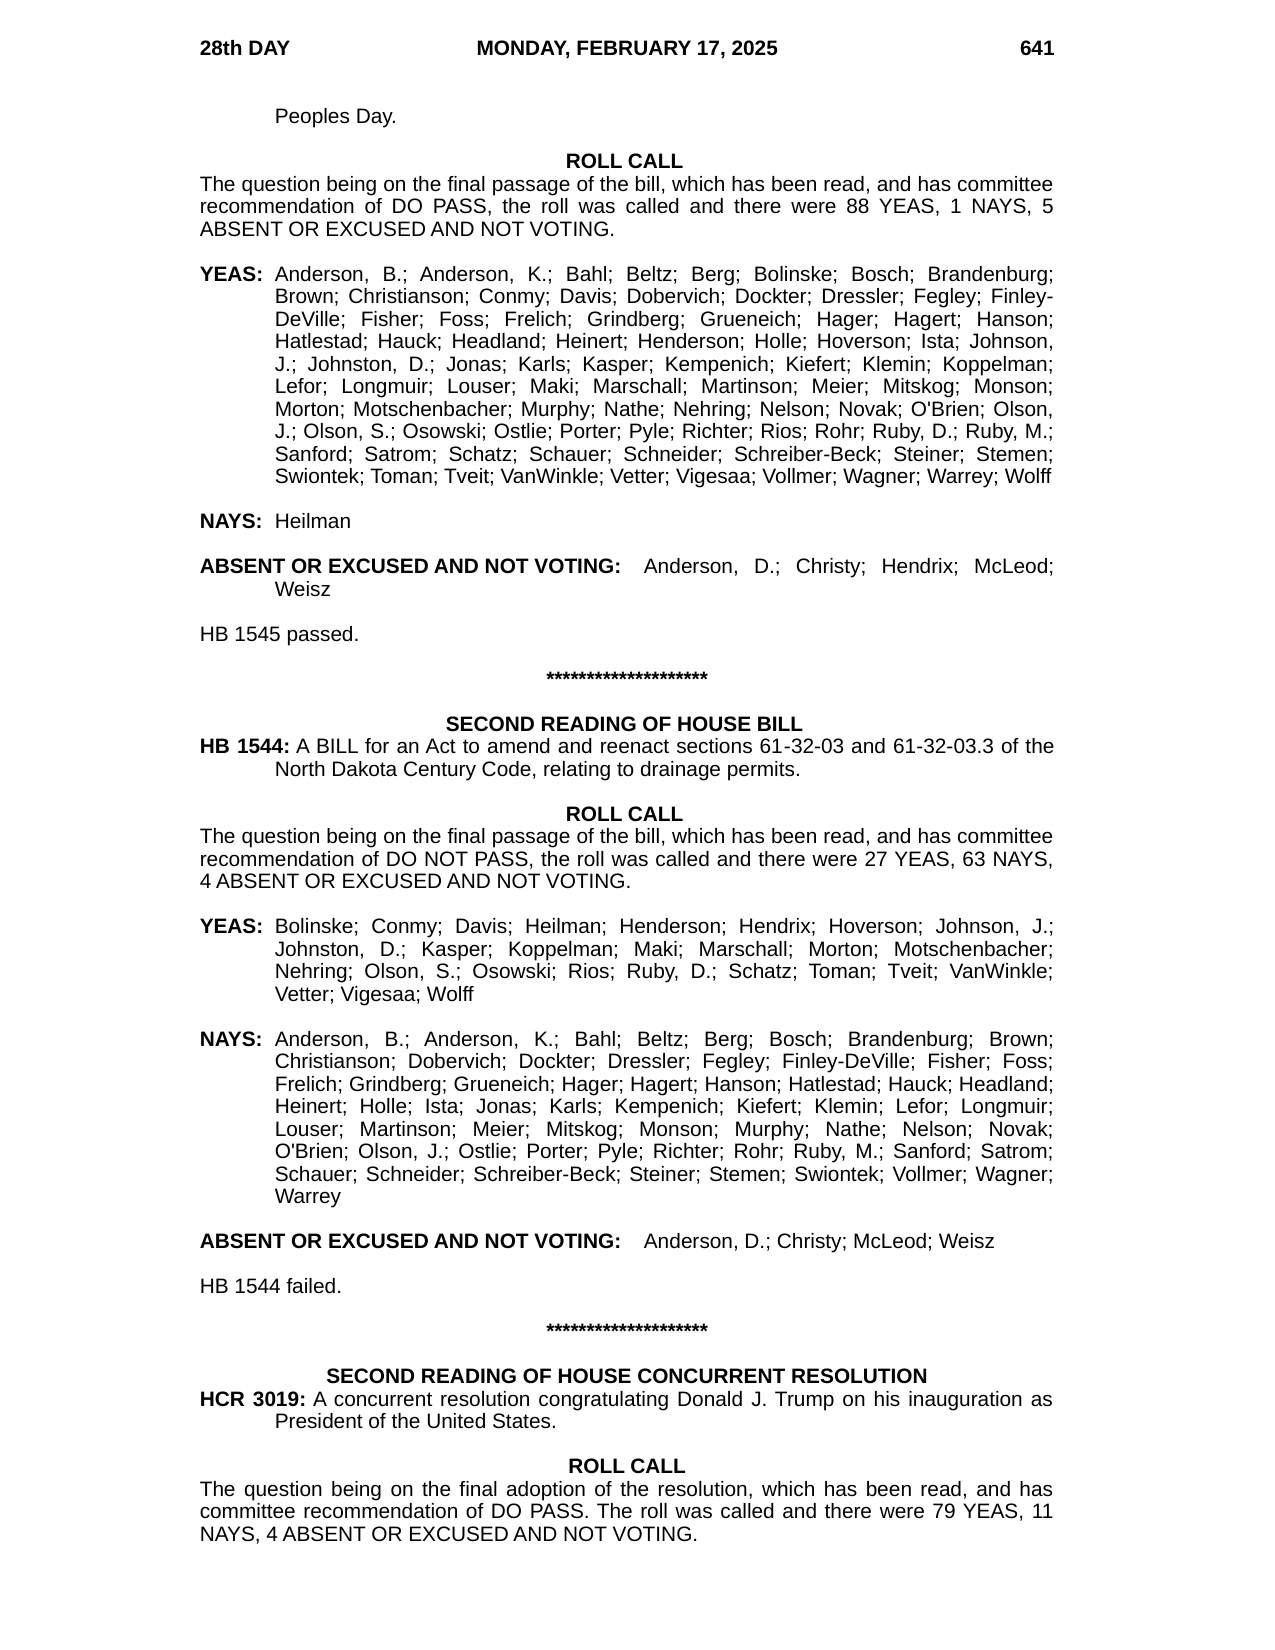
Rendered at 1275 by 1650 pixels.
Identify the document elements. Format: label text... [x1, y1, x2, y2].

text ROLL CALL [199, 1456, 1054, 1478]
text HB 1545 passed. [199, 623, 1054, 646]
text ROLL CALL [199, 803, 1054, 826]
title NAYS: Anderson, B.; Anderson, K.; Bahl; Beltz; Berg; Bosch; Brandenburg; Brown; Christianson; Dobervich; Dockter; Dressler; Fegley; Finley-DeVille; Fisher; Foss; Frelich; Grindberg; Grueneich; Hager; Hagert; Hanson; Hatlestad; Hauck; Headland; Heinert; Holle; Ista; Jonas; Karls; Kempenich; Kiefert; Klemin; Lefor; Longmuir; Louser; Martinson; Meier; Mitskog; Monson; Murphy; Nathe; Nelson; Novak; O'Brien; Olson, J.; Ostlie; Porter; Pyle; Richter; Rohr; Ruby, M.; Sanford; Satrom; Schauer; Schneider; Schreiber-Beck; Steiner; Stemen; Swiontek; Vollmer; Wagner; Warrey [199, 1028, 1054, 1208]
title YEAS: Anderson, B.; Anderson, K.; Bahl; Beltz; Berg; Bolinske; Bosch; Brandenburg; Brown; Christianson; Conmy; Davis; Dobervich; Dockter; Dressler; Fegley; Finley-DeVille; Fisher; Foss; Frelich; Grindberg; Grueneich; Hager; Hagert; Hanson; Hatlestad; Hauck; Headland; Heinert; Henderson; Holle; Hoverson; Ista; Johnson, J.; Johnston, D.; Jonas; Karls; Kasper; Kempenich; Kiefert; Klemin; Koppelman; Lefor; Longmuir; Louser; Maki; Marschall; Martinson; Meier; Mitskog; Monson; Morton; Motschenbacher; Murphy; Nathe; Nehring; Nelson; Novak; O'Brien; Olson, J.; Olson, S.; Osowski; Ostlie; Porter; Pyle; Richter; Rios; Rohr; Ruby, D.; Ruby, M.; Sanford; Satrom; Schatz; Schauer; Schneider; Schreiber-Beck; Steiner; Stemen; Swiontek; Toman; Tveit; VanWinkle; Vetter; Vigesaa; Vollmer; Wagner; Warrey; Wolff [199, 263, 1054, 488]
text ROLL CALL [199, 151, 1054, 173]
title ABSENT OR EXCUSED AND NOT VOTING: Anderson, D.; Christy; Hendrix; McLeod; Weisz [199, 556, 1054, 601]
title NAYS: Heilman [199, 511, 1054, 533]
text ******************** [199, 668, 1054, 691]
text The question being on the final passage of the bill, which has been read, and has committee recommendation of DO PASS, the roll was called and there were 88 YEAS, 1 NAYS, 5 ABSENT OR EXCUSED AND NOT VOTING. [199, 173, 1054, 241]
title HCR 3019: A concurrent resolution congratulating Donald J. Trump on his inauguration as President of the United States. [199, 1388, 1054, 1433]
text The question being on the final adoption of the resolution, which has been read, and has committee recommendation of DO PASS. The roll was called and there were 79 YEAS, 11 NAYS, 4 ABSENT OR EXCUSED AND NOT VOTING. [199, 1478, 1054, 1546]
text The question being on the final passage of the bill, which has been read, and has committee recommendation of DO NOT PASS, the roll was called and there were 27 YEAS, 63 NAYS, 4 ABSENT OR EXCUSED AND NOT VOTING. [199, 826, 1054, 893]
text HB 1544 failed. [199, 1276, 1054, 1298]
text SECOND READING OF HOUSE CONCURRENT RESOLUTION [199, 1366, 1054, 1388]
title HB 1544: A BILL for an Act to amend and reenact sections 61‑32‑03 and 61‑32‑03.3 of the North Dakota Century Code, relating to drainage permits. [199, 736, 1054, 781]
subtitle Page 641 [9, 9, 109, 33]
text ******************** [199, 1321, 1054, 1343]
text SECOND READING OF HOUSE BILL [199, 713, 1054, 736]
title Peoples Day. [199, 106, 1054, 128]
text [0, 0, 118, 42]
title YEAS: Bolinske; Conmy; Davis; Heilman; Henderson; Hendrix; Hoverson; Johnson, J.; Johnston, D.; Kasper; Koppelman; Maki; Marschall; Morton; Motschenbacher; Nehring; Olson, S.; Osowski; Rios; Ruby, D.; Schatz; Toman; Tveit; VanWinkle; Vetter; Vigesaa; Wolff [199, 916, 1054, 1006]
title ABSENT OR EXCUSED AND NOT VOTING: Anderson, D.; Christy; McLeod; Weisz [199, 1231, 1054, 1253]
